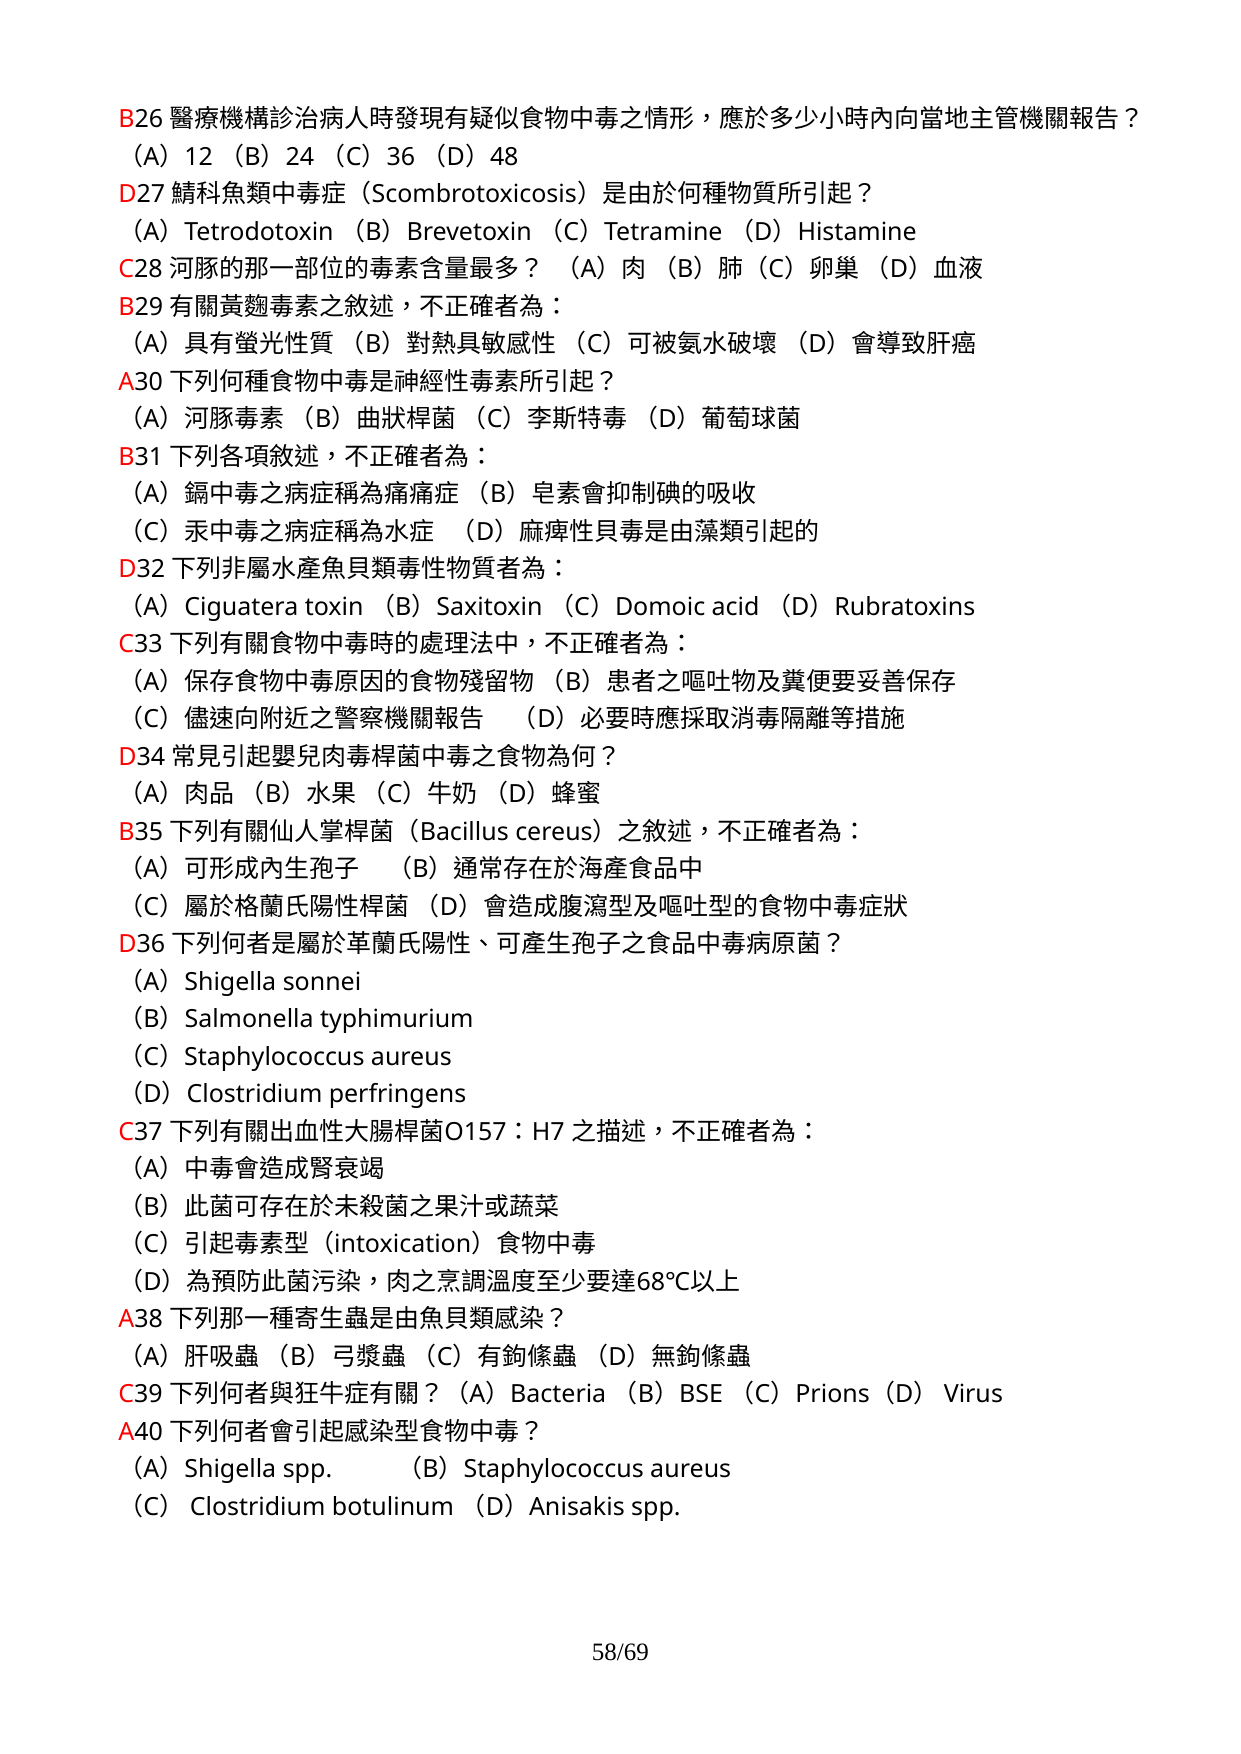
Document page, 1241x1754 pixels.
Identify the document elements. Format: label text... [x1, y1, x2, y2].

text B35 下列有關仙人掌桿菌（Bacillus cereus）之敘述，不正確者為： [118, 811, 1122, 848]
text （C）儘速向附近之警察機關報告 （D）必要時應採取消毒隔離等措施 [118, 698, 1122, 736]
text C37 下列有關出血性大腸桿菌O157：H7 之描述，不正確者為： [118, 1111, 1122, 1148]
text （A）Shigella sonnei [118, 961, 1122, 998]
text A30 下列何種食物中毒是神經性毒素所引起？ [118, 361, 1122, 398]
text （C）Staphylococcus aureus [118, 1036, 1122, 1073]
text （A）河豚毒素 （B）曲狀桿菌 （C）李斯特毒 （D）葡萄球菌 [118, 398, 1122, 436]
text A38 下列那一種寄生蟲是由魚貝類感染？ [118, 1298, 1122, 1336]
text （A）Tetrodotoxin （B）Brevetoxin （C）Tetramine （D）Histamine [118, 211, 1122, 248]
text B26 醫療機構診治病人時發現有疑似食物中毒之情形，應於多少小時內向當地主管機關報告？ [118, 98, 1122, 136]
text （A）具有螢光性質 （B）對熱具敏感性 （C）可被氨水破壞 （D）會導致肝癌 [118, 323, 1122, 361]
text （A）Shigella spp. （B）Staphylococcus aureus [118, 1448, 1122, 1486]
text （A）可形成內生孢子 （B）通常存在於海產食品中 [118, 848, 1122, 886]
text （A）肉品 （B）水果 （C）牛奶 （D）蜂蜜 [118, 773, 1122, 811]
text D27 鯖科魚類中毒症（Scombrotoxicosis）是由於何種物質所引起？ [118, 173, 1122, 211]
text D34 常見引起嬰兒肉毒桿菌中毒之食物為何？ [118, 736, 1122, 773]
text （B）Salmonella typhimurium [118, 998, 1122, 1036]
text （C）汞中毒之病症稱為水症 （D）麻痺性貝毒是由藻類引起的 [118, 511, 1122, 548]
text （A）Ciguatera toxin （B）Saxitoxin （C）Domoic acid （D）Rubratoxins [118, 586, 1122, 623]
text （C）引起毒素型（intoxication）食物中毒 [118, 1223, 1122, 1261]
text （D）為預防此菌污染，肉之烹調溫度至少要達68℃以上 [118, 1261, 1122, 1298]
text D32 下列非屬水產魚貝類毒性物質者為： [118, 548, 1122, 586]
text B29 有關黃麴毒素之敘述，不正確者為： [118, 286, 1122, 323]
text （C）屬於格蘭氏陽性桿菌 （D）會造成腹瀉型及嘔吐型的食物中毒症狀 [118, 886, 1122, 923]
text D36 下列何者是屬於革蘭氏陽性、可產生孢子之食品中毒病原菌？ [118, 923, 1122, 961]
text （A）保存食物中毒原因的食物殘留物 （B）患者之嘔吐物及糞便要妥善保存 [118, 661, 1122, 698]
text （A）12 （B）24 （C）36 （D）48 [118, 136, 1122, 173]
text （D）Clostridium perfringens [118, 1073, 1122, 1111]
text C39 下列何者與狂牛症有關？（A）Bacteria （B）BSE （C）Prions（D） Virus [118, 1373, 1122, 1411]
text （C） Clostridium botulinum （D）Anisakis spp. [118, 1486, 1122, 1523]
text B31 下列各項敘述，不正確者為： [118, 436, 1122, 473]
text A40 下列何者會引起感染型食物中毒？ [118, 1411, 1122, 1448]
text （B）此菌可存在於未殺菌之果汁或蔬菜 [118, 1186, 1122, 1223]
text （A）中毒會造成腎衰竭 [118, 1148, 1122, 1186]
text C28 河豚的那一部位的毒素含量最多？ （A）肉 （B）肺（C）卵巢 （D）血液 [118, 248, 1122, 286]
text （A）鎘中毒之病症稱為痛痛症 （B）皂素會抑制碘的吸收 [118, 473, 1122, 511]
text （A）肝吸蟲 （B）弓漿蟲 （C）有鉤絛蟲 （D）無鉤絛蟲 [118, 1336, 1122, 1373]
text C33 下列有關食物中毒時的處理法中，不正確者為： [118, 623, 1122, 661]
